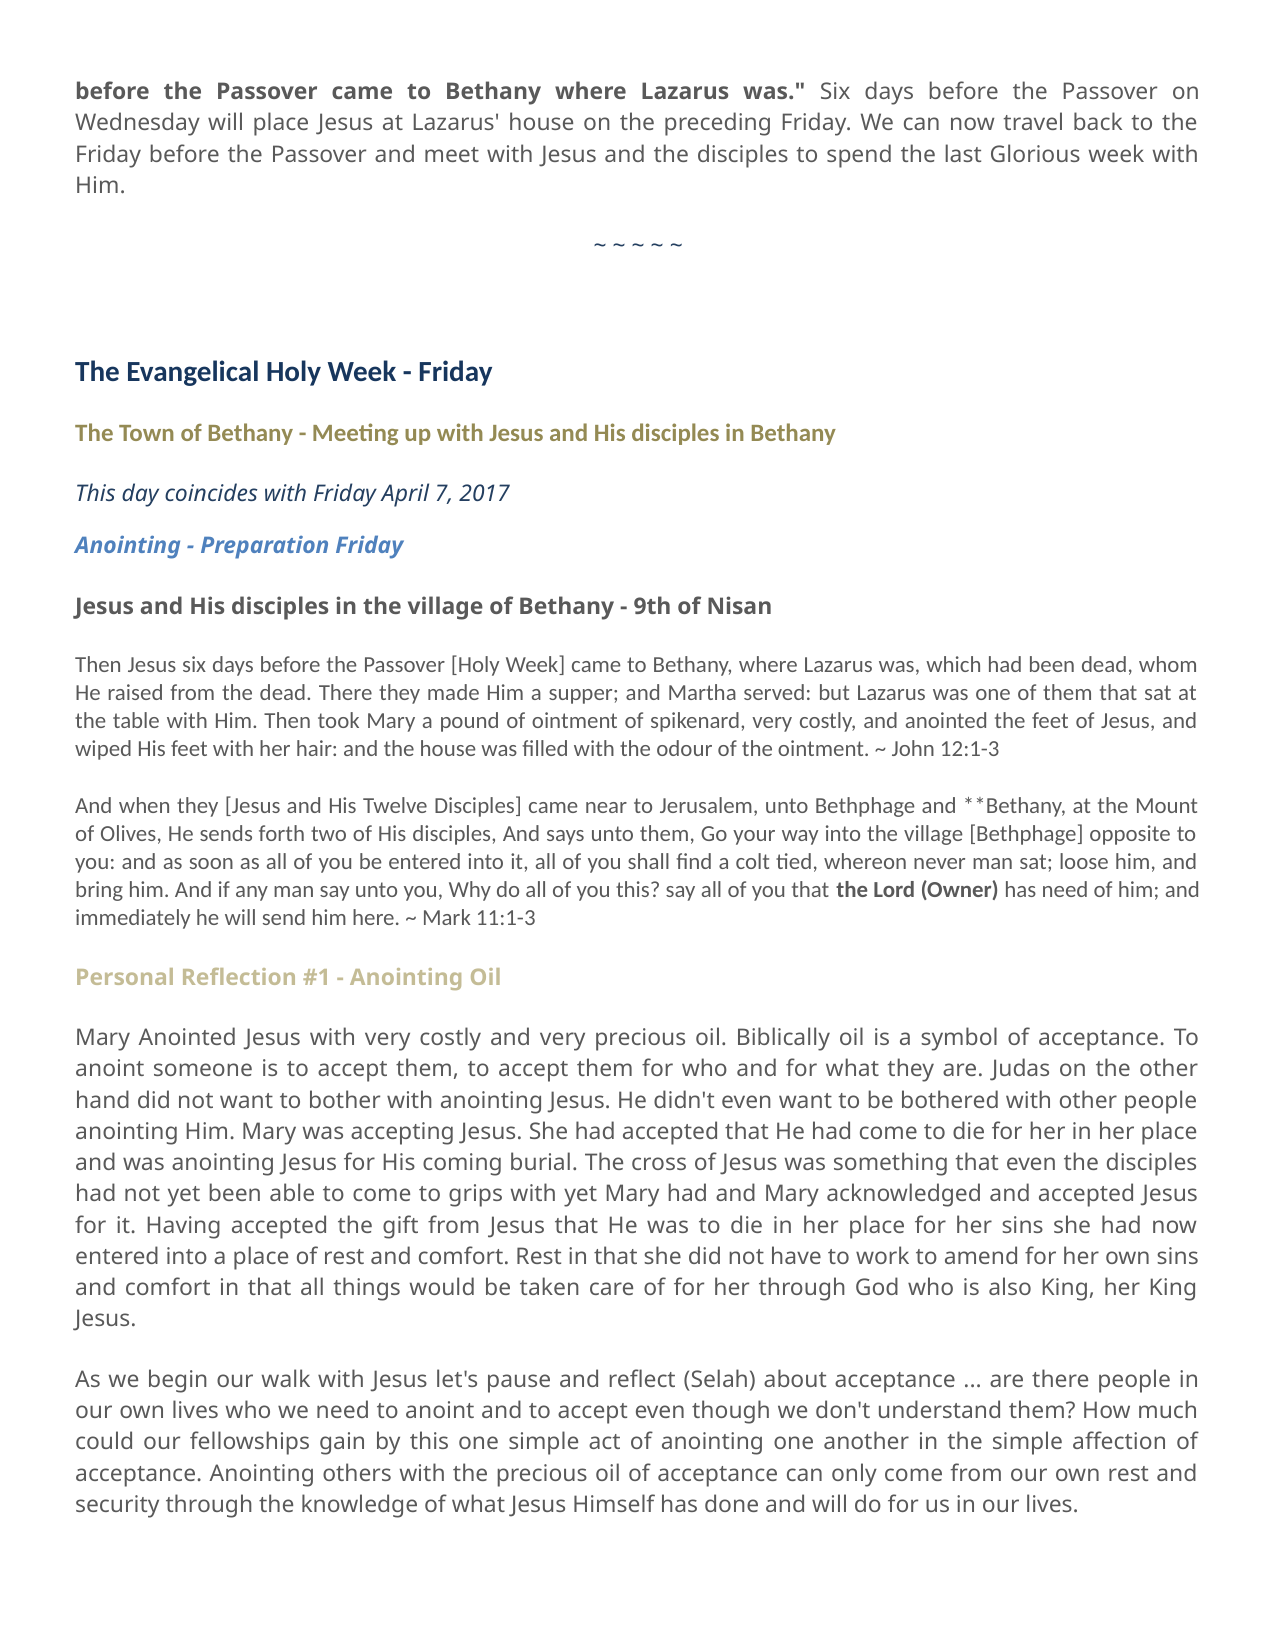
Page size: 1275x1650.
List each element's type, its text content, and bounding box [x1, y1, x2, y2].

subtitle Anointing - Preparation Friday [75, 529, 1200, 561]
text Personal Reflection #1 - Anointing Oil [75, 961, 1200, 992]
subtitle ~ ~ ~ ~ ~ [75, 229, 1200, 260]
subtitle The Town of Bethany - Meeting up with Jesus and His disciples in Bethany [75, 418, 1200, 448]
text before the Passover came to Bethany where Lazarus was." Six days before the Passover on Wednesday will place Jesus at Lazarus' house on the preceding Friday. We can now travel back to the Friday before the Passover and meet with Jesus and the disciples to spend the last Glorious week with Him. [75, 75, 1200, 200]
subtitle This day coincides with Friday April 7, 2017 [75, 477, 1200, 508]
text And when they [Jesus and His Twelve Disciples] came near to Jerusalem, unto Bethphage and **Bethany, at the Mount of Olives, He sends forth two of His disciples, And says unto them, Go your way into the village [Bethphage] opposite to you: and as soon as all of you be entered into it, all of you shall find a colt tied, whereon never man sat; loose him, and bring him. And if any man say unto you, Why do all of you this? say all of you that the Lord (Owner) has need of him; and immediately he will send him here. ~ Mark 11:1-3 [75, 791, 1200, 932]
text As we begin our walk with Jesus let's pause and reflect (Selah) about acceptance ... are there people in our own lives who we need to anoint and to accept even though we don't understand them? How much could our fellowships gain by this one simple act of anointing one another in the simple affection of acceptance. Anointing others with the precious oil of acceptance can only come from our own rest and security through the knowledge of what Jesus Himself has done and will do for us in our lives. [75, 1363, 1200, 1519]
text Jesus and His disciples in the village of Bethany - 9th of Nisan [75, 590, 1200, 621]
text Then Jesus six days before the Passover [Holy Week] came to Bethany, where Lazarus was, which had been dead, whom He raised from the dead. There they made Him a supper; and Martha served: but Lazarus was one of them that sat at the table with Him. Then took Mary a pound of ointment of spikenard, very costly, and anointed the feet of Jesus, and wiped His feet with her hair: and the house was filled with the odour of the ointment. ~ John 12:1-3 [75, 650, 1200, 762]
subtitle The Evangelical Holy Week - Friday [75, 353, 1200, 388]
text Mary Anointed Jesus with very costly and very precious oil. Biblically oil is a symbol of acceptance. To anoint someone is to accept them, to accept them for who and for what they are. Judas on the other hand did not want to bother with anointing Jesus. He didn't even want to be bothered with other people anointing Him. Mary was accepting Jesus. She had accepted that He had come to die for her in her place and was anointing Jesus for His coming burial. The cross of Jesus was something that even the disciples had not yet been able to come to grips with yet Mary had and Mary acknowledged and accepted Jesus for it. Having accepted the gift from Jesus that He was to die in her place for her sins she had now entered into a place of rest and comfort. Rest in that she did not have to work to amend for her own sins and comfort in that all things would be taken care of for her through God who is also King, her King Jesus. [75, 1021, 1200, 1334]
